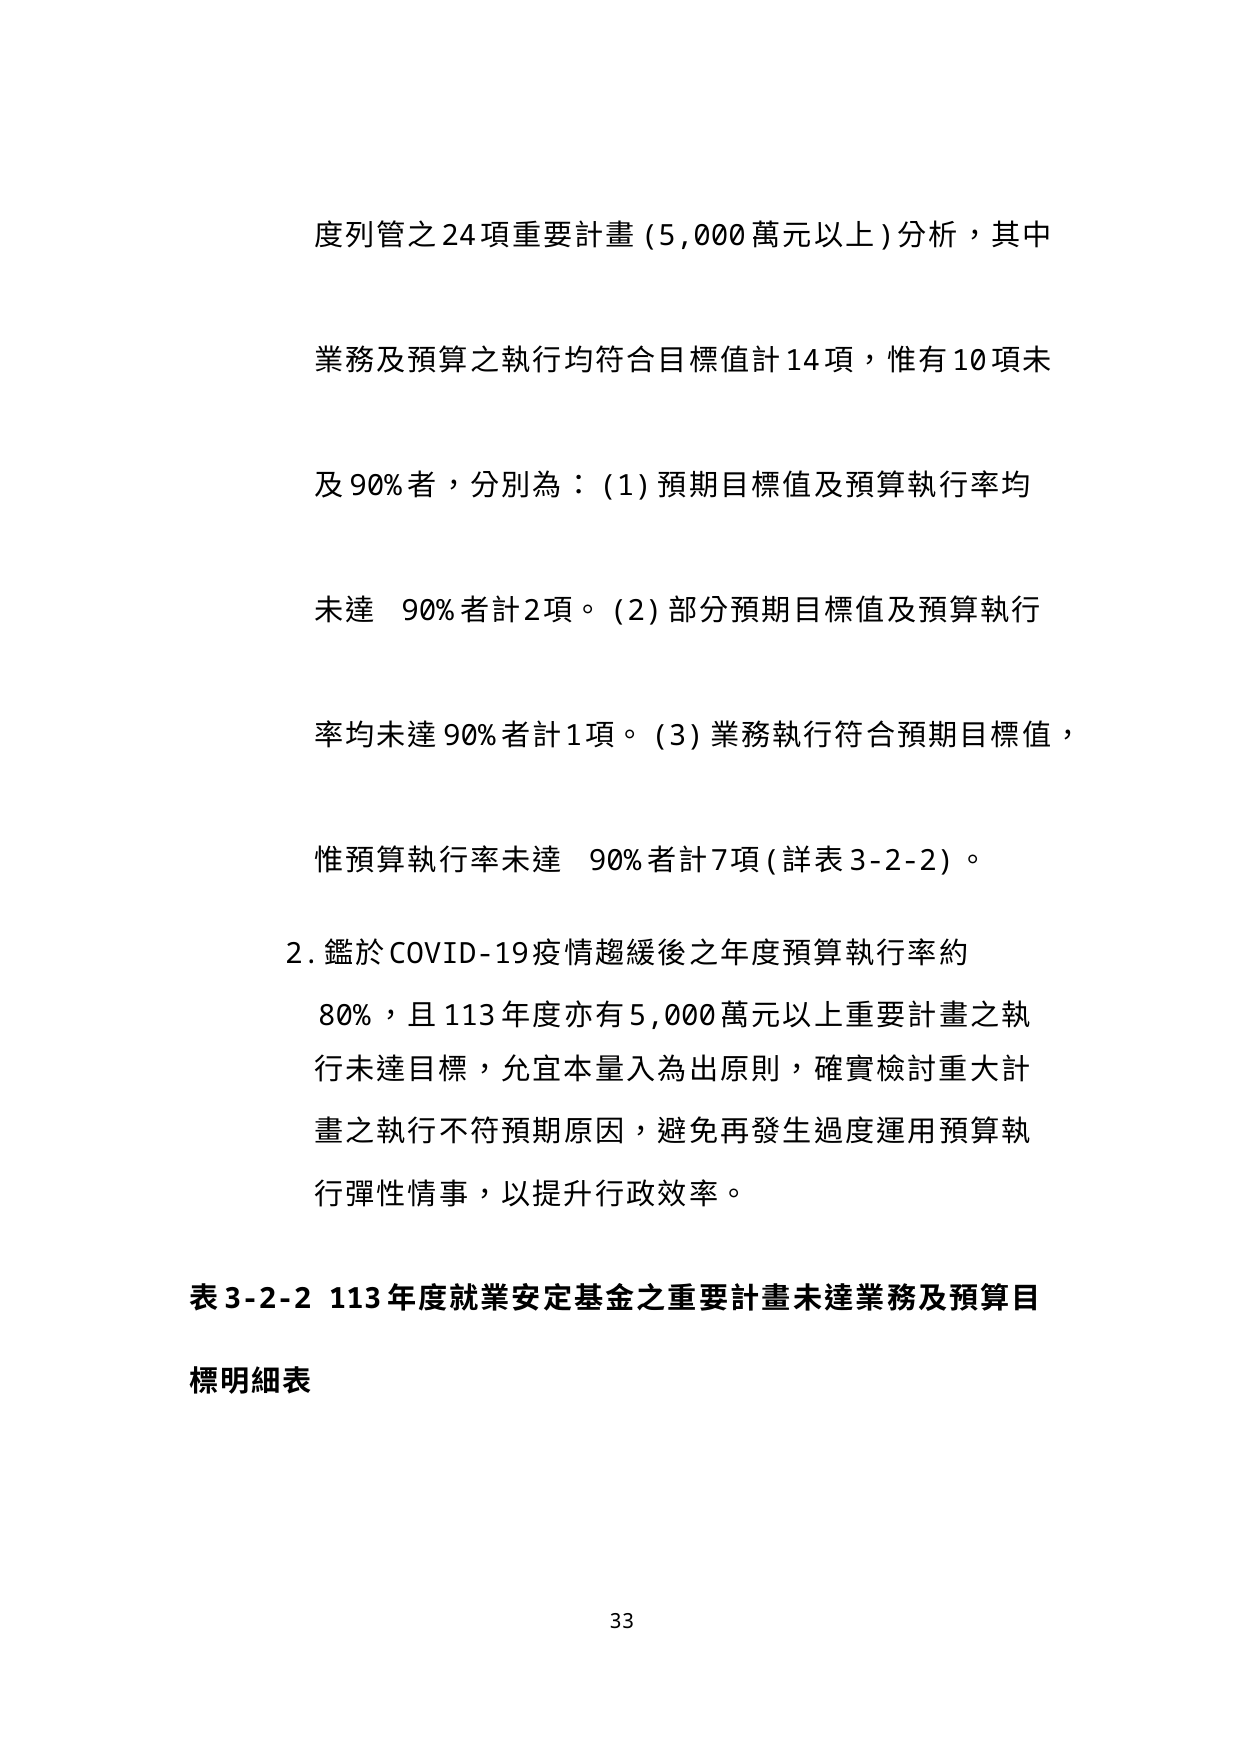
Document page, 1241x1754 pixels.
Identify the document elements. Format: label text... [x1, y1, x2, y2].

text 1.就業安定基金113年度預算執行率81.86%，按該年度列管之24項重要計畫(5,000萬元以上)分析，其中業務及預算之執行均符合目標值計14項，惟有10項未及90%者，分別為：(1)預期目標值及預算執行率均未達 90%者計2項。(2)部分預期目標值及預算執行率均未達90%者計1項。(3)業務執行符合預期目標值，惟預算執行率未達 90%者計7項(詳表3-2-2)。 [276, 150, 1052, 900]
text 表3-2-2 113年度就業安定基金之重要計畫未達業務及預算目標明細表 [188, 1212, 1052, 1400]
text 2.鑑於COVID-19疫情趨緩後之年度預算執行率約80%，且113年度亦有5,000萬元以上重要計畫之執行未達目標，允宜本量入為出原則，確實檢討重大計畫之執行不符預期原因，避免再發生過度運用預算執行彈性情事，以提升行政效率。 [276, 900, 1052, 1212]
